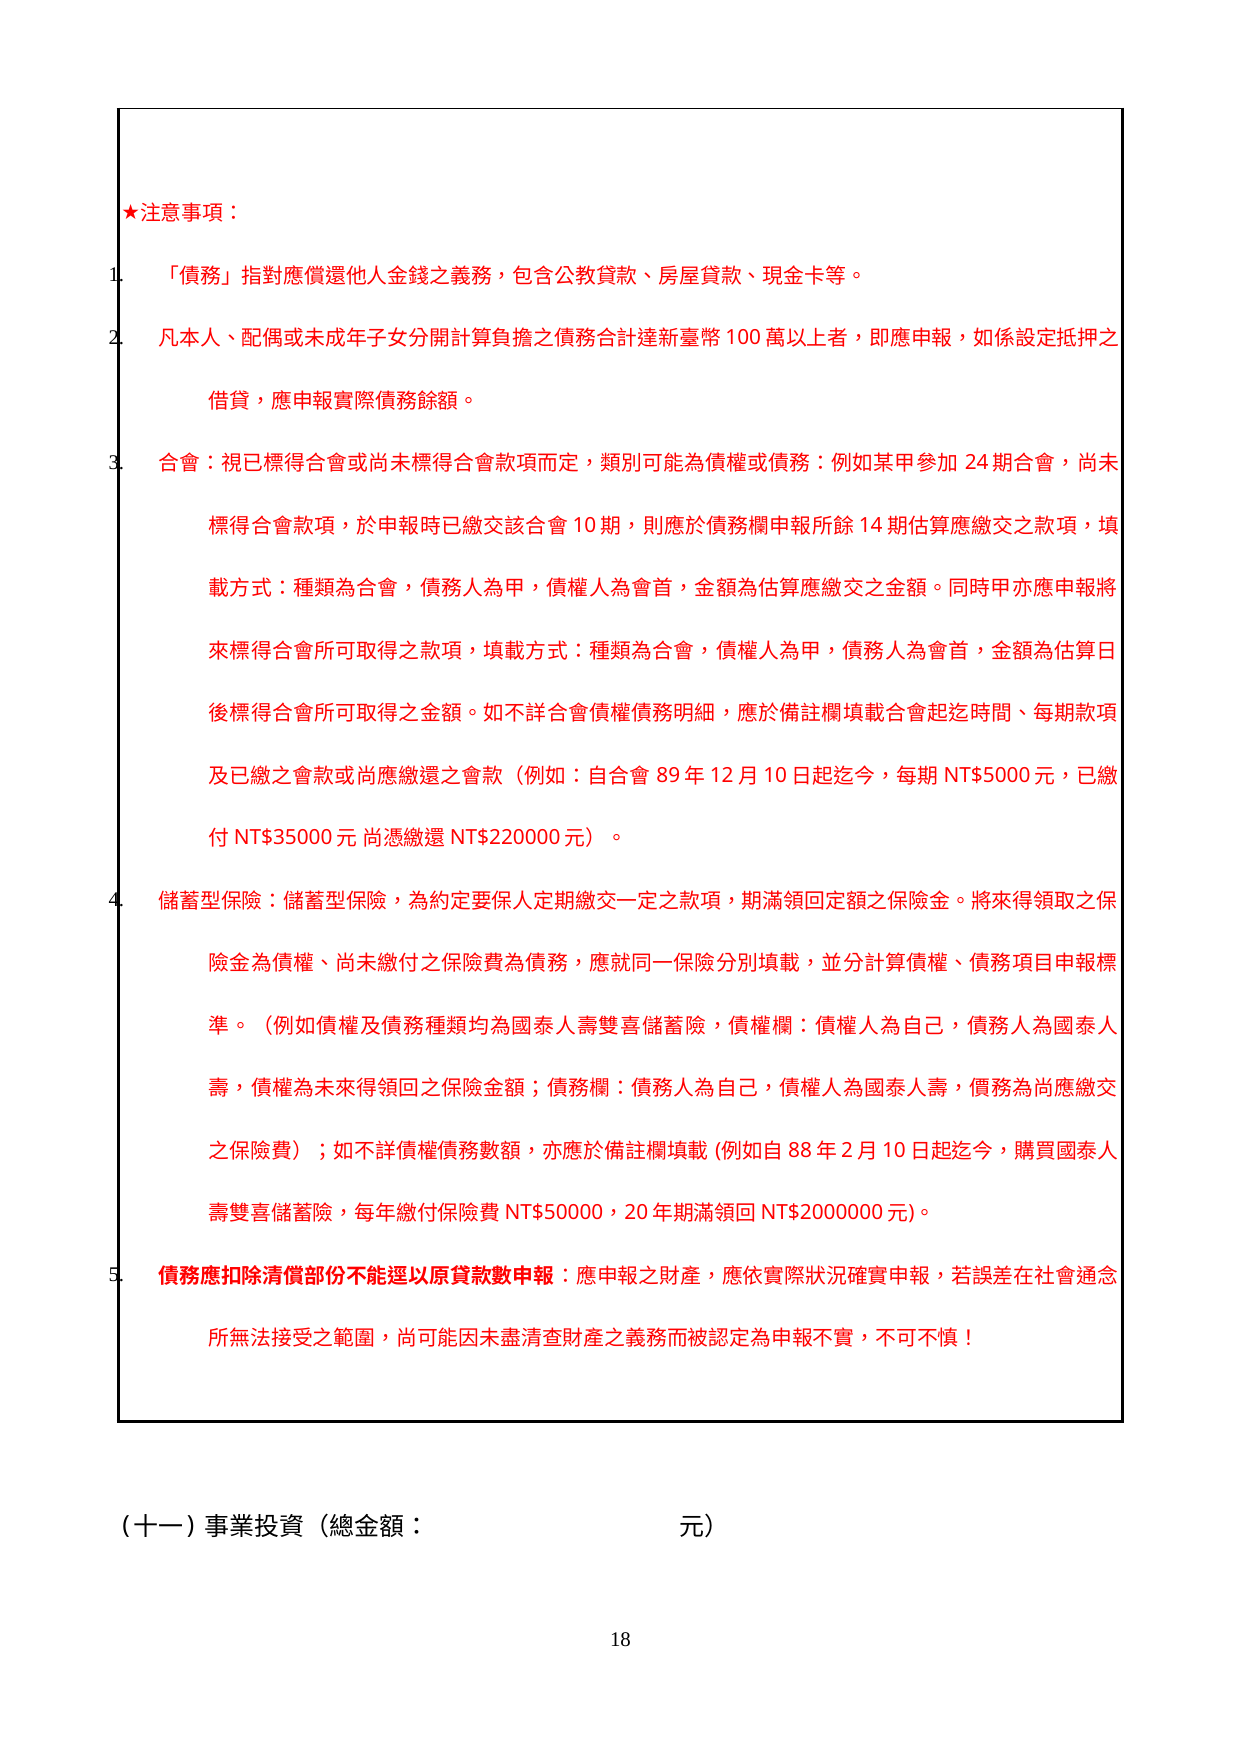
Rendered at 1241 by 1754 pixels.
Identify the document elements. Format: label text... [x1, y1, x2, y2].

text (十一) 事業投資（總金額： 元） [118, 1483, 1122, 1545]
table_cell ★注意事項： 「債務」指對應償還他人金錢之義務，包含公教貸款、房屋貸款、現金卡等。 凡本人、配偶或未成年子女分開計算負擔之債務合計達新臺幣100萬以上者，即應申報，如係設定抵押之借貸，應申報實際債務餘額。 合會：視已標得合會或尚未標得合會款項而定，類別可能為債權或債務：例如某甲參加24期合會，尚未標得合會款項，於申報時已繳交該合會10期，則應於債務欄申報所餘14期估算應繳交之款項，填載方式：種類為合會，債務人為甲，債權人為會首，金額為估算應繳交之金額。同時甲亦應申報將來標得合會所可取得之款項，填載方式：種類為合會，債權人為甲，債務人為會首，金額為估算日後標得合會所可取得之金額。如不詳合會債權債務明細，應於備註欄填載合會起迄時間、每期款項及已繳之會款或尚應繳還之會款（例如：自合會89年12月10日起迄今，每期NT$5000元，已繳付NT$35000元 尚憑繳還NT$220000元）。 儲蓄型保險：儲蓄型保險，為約定要保人定期繳交一定之款項，期滿領回定額之保險金。將來得領取之保險金為債權、尚未繳付之保險費為債務，應就同一保險分別填載，並分計算債權、債務項目申報標準。（例如債權及債務種類均為國泰人壽雙喜儲蓄險，債權欄：債權人為自己，債務人為國泰人壽，債權為未來得領回之保險金額；債務欄：債務人為自己，債權人為國泰人壽，價務為尚應繳交之保險費）；如不詳債權債務數額，亦應於備註欄填載 (例如自88年2月10日起迄今，購買國泰人壽雙喜儲蓄險，每年繳付保險費NT$50000，20年期滿領回NT$2000000元)。 債務應扣除清償部份不能逕以原貸款數申報：應申報之財產，應依實際狀況確實申報，若誤差在社會通念所無法接受之範圍，尚可能因未盡清查財產之義務而被認定為申報不實，不可不慎！ [120, 109, 1121, 1420]
